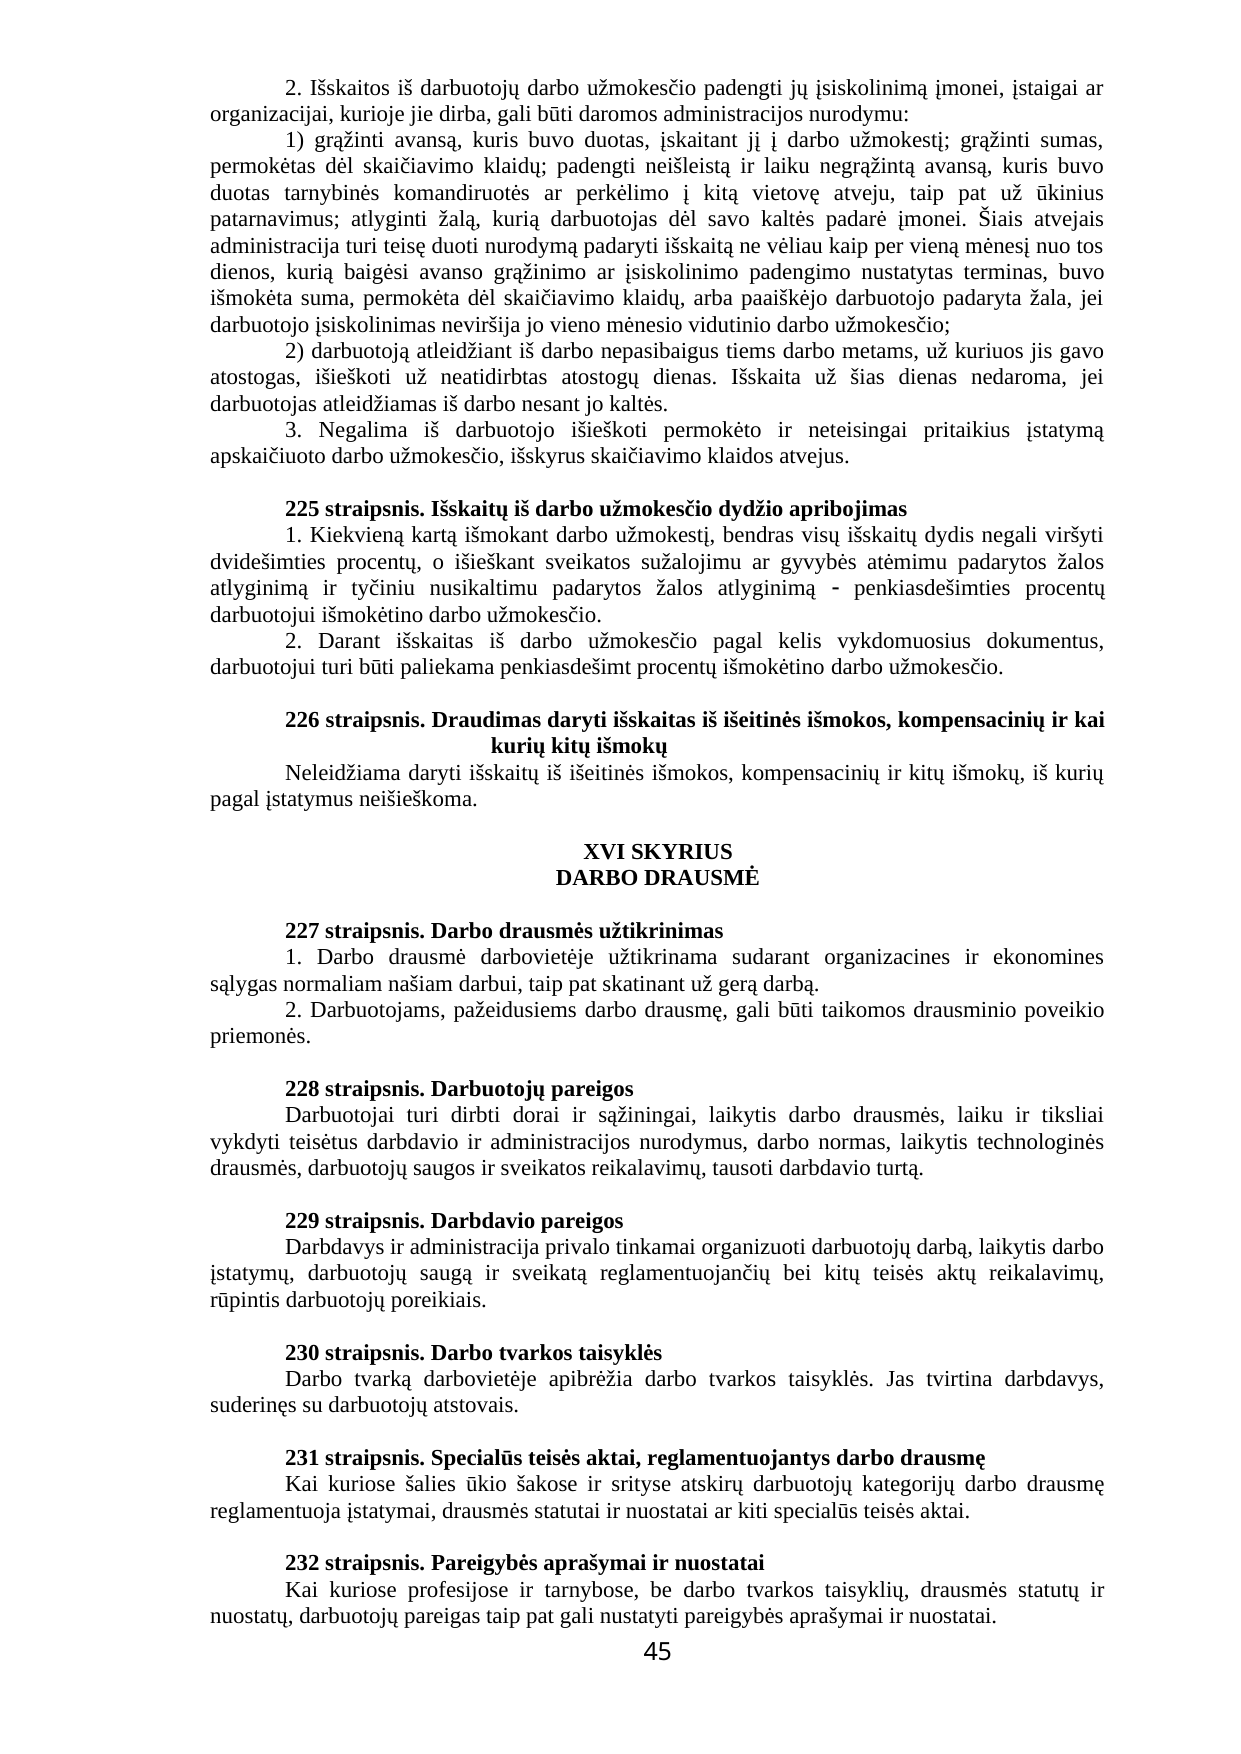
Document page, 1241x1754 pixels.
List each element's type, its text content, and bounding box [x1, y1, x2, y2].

text Kai kuriose šalies ūkio šakose ir srityse atskirų darbuotojų kategorijų darbo drausmę reglamentuoja įstatymai, drausmės statutai ir nuostatai ar kiti specialūs teisės aktai. [210, 1470, 1106, 1523]
text 2. Išskaitos iš darbuotojų darbo užmokesčio padengti jų įsiskolinimą įmonei, įstaigai ar organizacijai, kurioje jie dirba, gali būti daromos administracijos nurodymu: [210, 73, 1106, 126]
text 3. Negalima iš darbuotojo išieškoti permokėto ir neteisingai pritaikius įstatymą apskaičiuoto darbo užmokesčio, išskyrus skaičiavimo klaidos atvejus. [210, 416, 1106, 469]
text 225 straipsnis. Išskaitų iš darbo užmokesčio dydžio apribojimas [210, 495, 1106, 522]
text Darbuotojai turi dirbti dorai ir sąžiningai, laikytis darbo drausmės, laiku ir tiksliai vykdyti teisėtus darbdavio ir administracijos nurodymus, darbo normas, laikytis technologinės drausmės, darbuotojų saugos ir sveikatos reikalavimų, tausoti darbdavio turtą. [210, 1101, 1106, 1180]
text 226 straipsnis. Draudimas daryti išskaitas iš išeitinės išmokos, kompensacinių ir kai kurių kitų išmokų [285, 706, 1106, 759]
text Kai kuriose profesijose ir tarnybose, be darbo tvarkos taisyklių, drausmės statutų ir nuostatų, darbuotojų pareigas taip pat gali nustatyti pareigybės aprašymai ir nuostatai. [210, 1576, 1106, 1628]
text 2) darbuotoją atleidžiant iš darbo nepasibaigus tiems darbo metams, už kuriuos jis gavo atostogas, išieškoti už neatidirbtas atostogų dienas. Išskaita už šias dienas nedaroma, jei darbuotojas atleidžiamas iš darbo nesant jo kaltės. [210, 337, 1106, 416]
text 1. Darbo drausmė darbovietėje užtikrinama sudarant organizacines ir ekonomines sąlygas normaliam našiam darbui, taip pat skatinant už gerą darbą. [210, 943, 1106, 996]
text XVI SKYRIUS [210, 838, 1106, 864]
text 1) grąžinti avansą, kuris buvo duotas, įskaitant jį į darbo užmokestį; grąžinti sumas, permokėtas dėl skaičiavimo klaidų; padengti neišleistą ir laiku negrąžintą avansą, kuris buvo duotas tarnybinės komandiruotės ar perkėlimo į kitą vietovę atveju, taip pat už ūkinius patarnavimus; atlyginti žalą, kurią darbuotojas dėl savo kaltės padarė įmonei. Šiais atvejais administracija turi teisę duoti nurodymą padaryti išskaitą ne vėliau kaip per vieną mėnesį nuo tos dienos, kurią baigėsi avanso grąžinimo ar įsiskolinimo padengimo nustatytas terminas, buvo išmokėta suma, permokėta dėl skaičiavimo klaidų, arba paaiškėjo darbuotojo padaryta žala, jei darbuotojo įsiskolinimas neviršija jo vieno mėnesio vidutinio darbo užmokesčio; [210, 126, 1106, 337]
text 2. Darbuotojams, pažeidusiems darbo drausmę, gali būti taikomos drausminio poveikio priemonės. [210, 996, 1106, 1049]
text 2. Darant išskaitas iš darbo užmokesčio pagal kelis vykdomuosius dokumentus, darbuotojui turi būti paliekama penkiasdešimt procentų išmokėtino darbo užmokesčio. [210, 627, 1106, 680]
text 1. Kiekvieną kartą išmokant darbo užmokestį, bendras visų išskaitų dydis negali viršyti dvidešimties procentų, o išieškant sveikatos sužalojimu ar gyvybės atėmimu padarytos žalos atlyginimą ir tyčiniu nusikaltimu padarytos žalos atlyginimą  penkiasdešimties procentų darbuotojui išmokėtino darbo užmokesčio. [210, 522, 1106, 627]
text DARBO DRAUSMĖ [210, 864, 1106, 891]
text 232 straipsnis. pareigybės aprašymai ir nuostatai [210, 1549, 1106, 1576]
text Darbo tvarką darbovietėje apibrėžia darbo tvarkos taisyklės. Jas tvirtina darbdavys, suderinęs su darbuotojų atstovais. [210, 1365, 1106, 1418]
text Darbdavys ir administracija privalo tinkamai organizuoti darbuotojų darbą, laikytis darbo įstatymų, darbuotojų saugą ir sveikatą reglamentuojančių bei kitų teisės aktų reikalavimų, rūpintis darbuotojų poreikiais. [210, 1233, 1106, 1312]
text 230 straipsnis. Darbo tvarkos taisyklės [210, 1338, 1106, 1365]
text 231 straipsnis. Specialūs teisės aktai, reglamentuojantys darbo drausmę [210, 1444, 1106, 1470]
text 227 straipsnis. Darbo drausmės užtikrinimas [210, 917, 1106, 943]
text 229 straipsnis. Darbdavio pareigos [210, 1207, 1106, 1233]
text Neleidžiama daryti išskaitų iš išeitinės išmokos, kompensacinių ir kitų išmokų, iš kurių pagal įstatymus neišieškoma. [210, 759, 1106, 811]
text 228 straipsnis. Darbuotojų pareigos [210, 1075, 1106, 1101]
